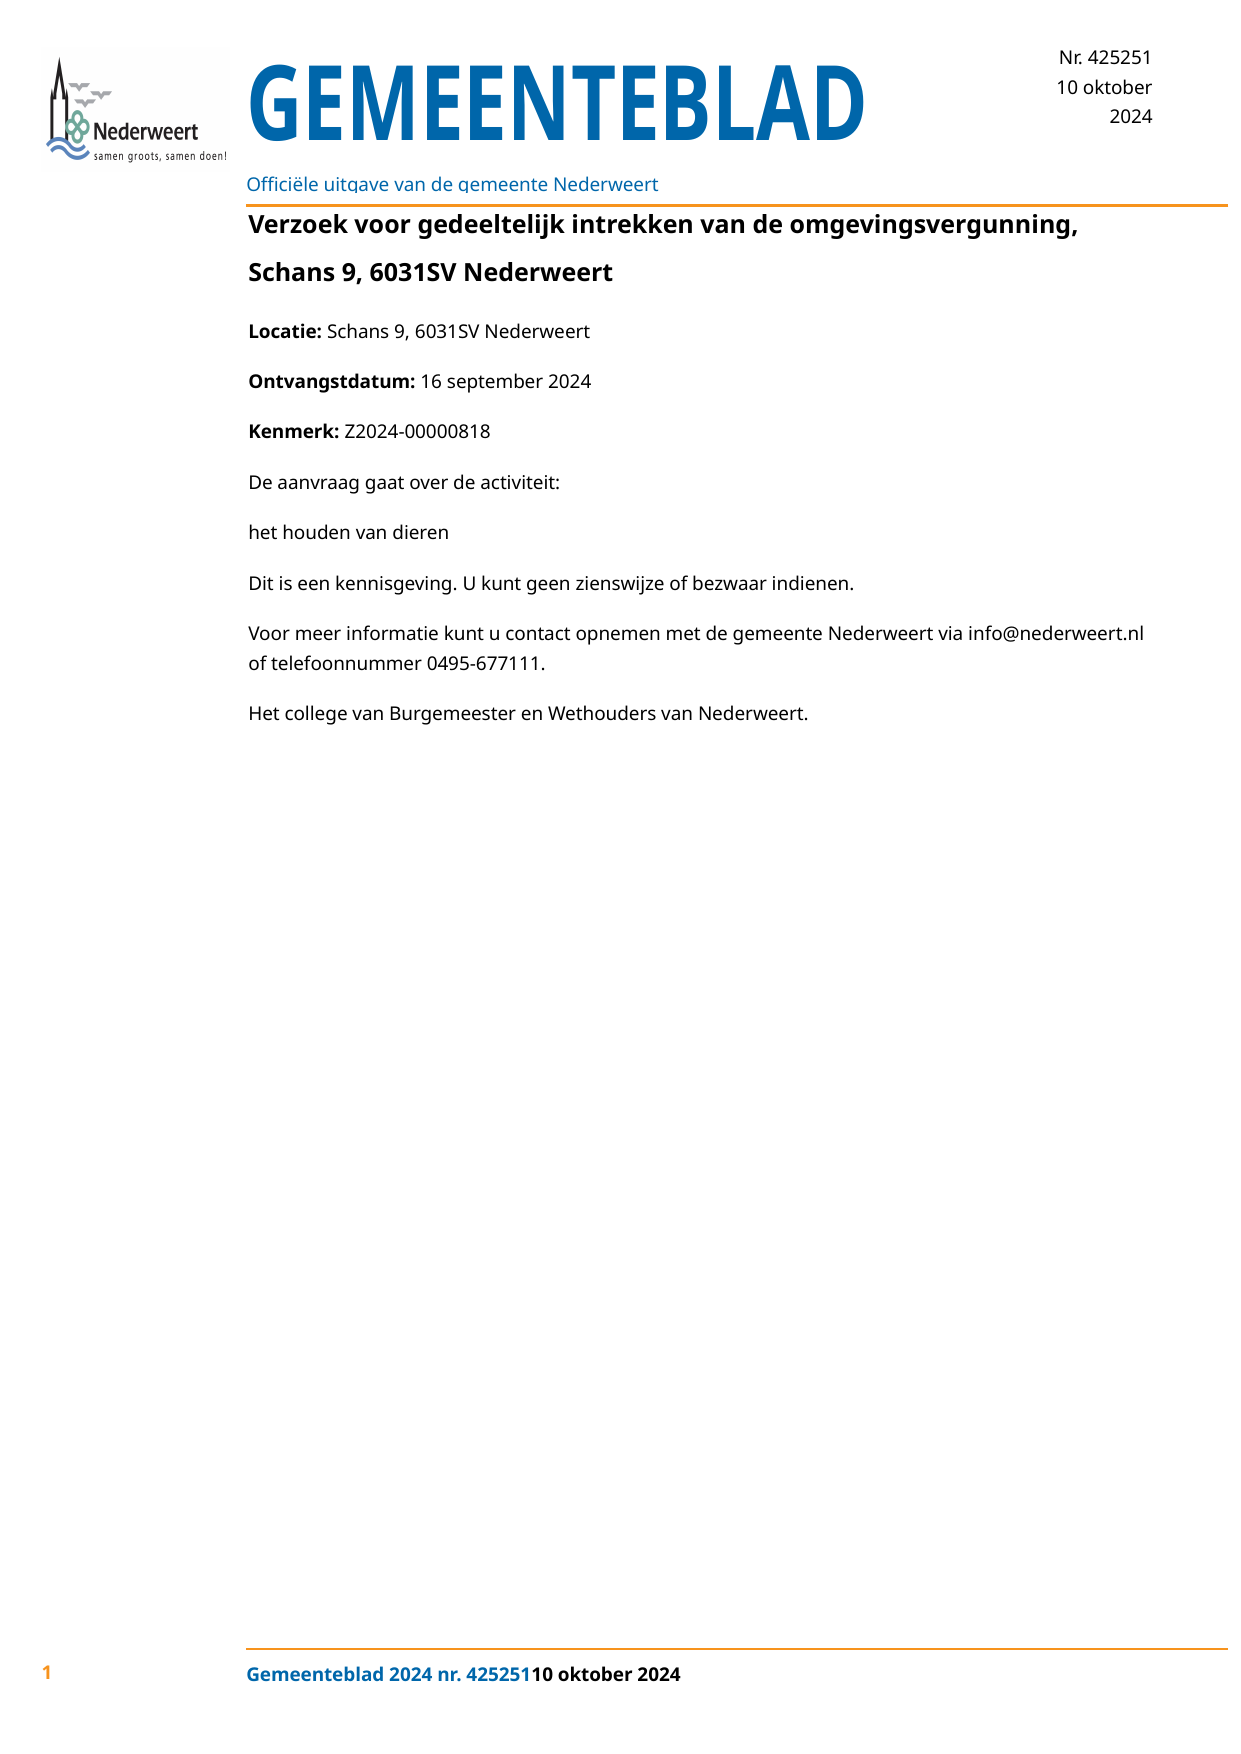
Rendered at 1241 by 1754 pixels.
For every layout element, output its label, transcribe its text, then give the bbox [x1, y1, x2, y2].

text Kenmerk: Z2024-00000818 [248, 419, 1152, 444]
text het houden van dieren [248, 519, 1152, 545]
text Dit is een kennisgeving. U kunt geen zienswijze of bezwaar indienen. [248, 570, 1152, 596]
text Voor meer informatie kunt u contact opnemen met de gemeente Nederweert via info@nederweert.nl of telefoonnummer 0495-677111. [248, 620, 1152, 676]
picture [41, 47, 231, 172]
text Verzoek voor gedeeltelijk intrekken van de omgevingsvergunning, Schans 9, 6031SV Nederweert [248, 207, 1152, 288]
text Ontvangstdatum: 16 september 2024 [248, 368, 1152, 394]
text De aanvraag gaat over de activiteit: [248, 469, 1152, 495]
text Het college van Burgemeester en Wethouders van Nederweert. [248, 700, 1152, 726]
text Locatie: Schans 9, 6031SV Nederweert [248, 318, 1152, 344]
